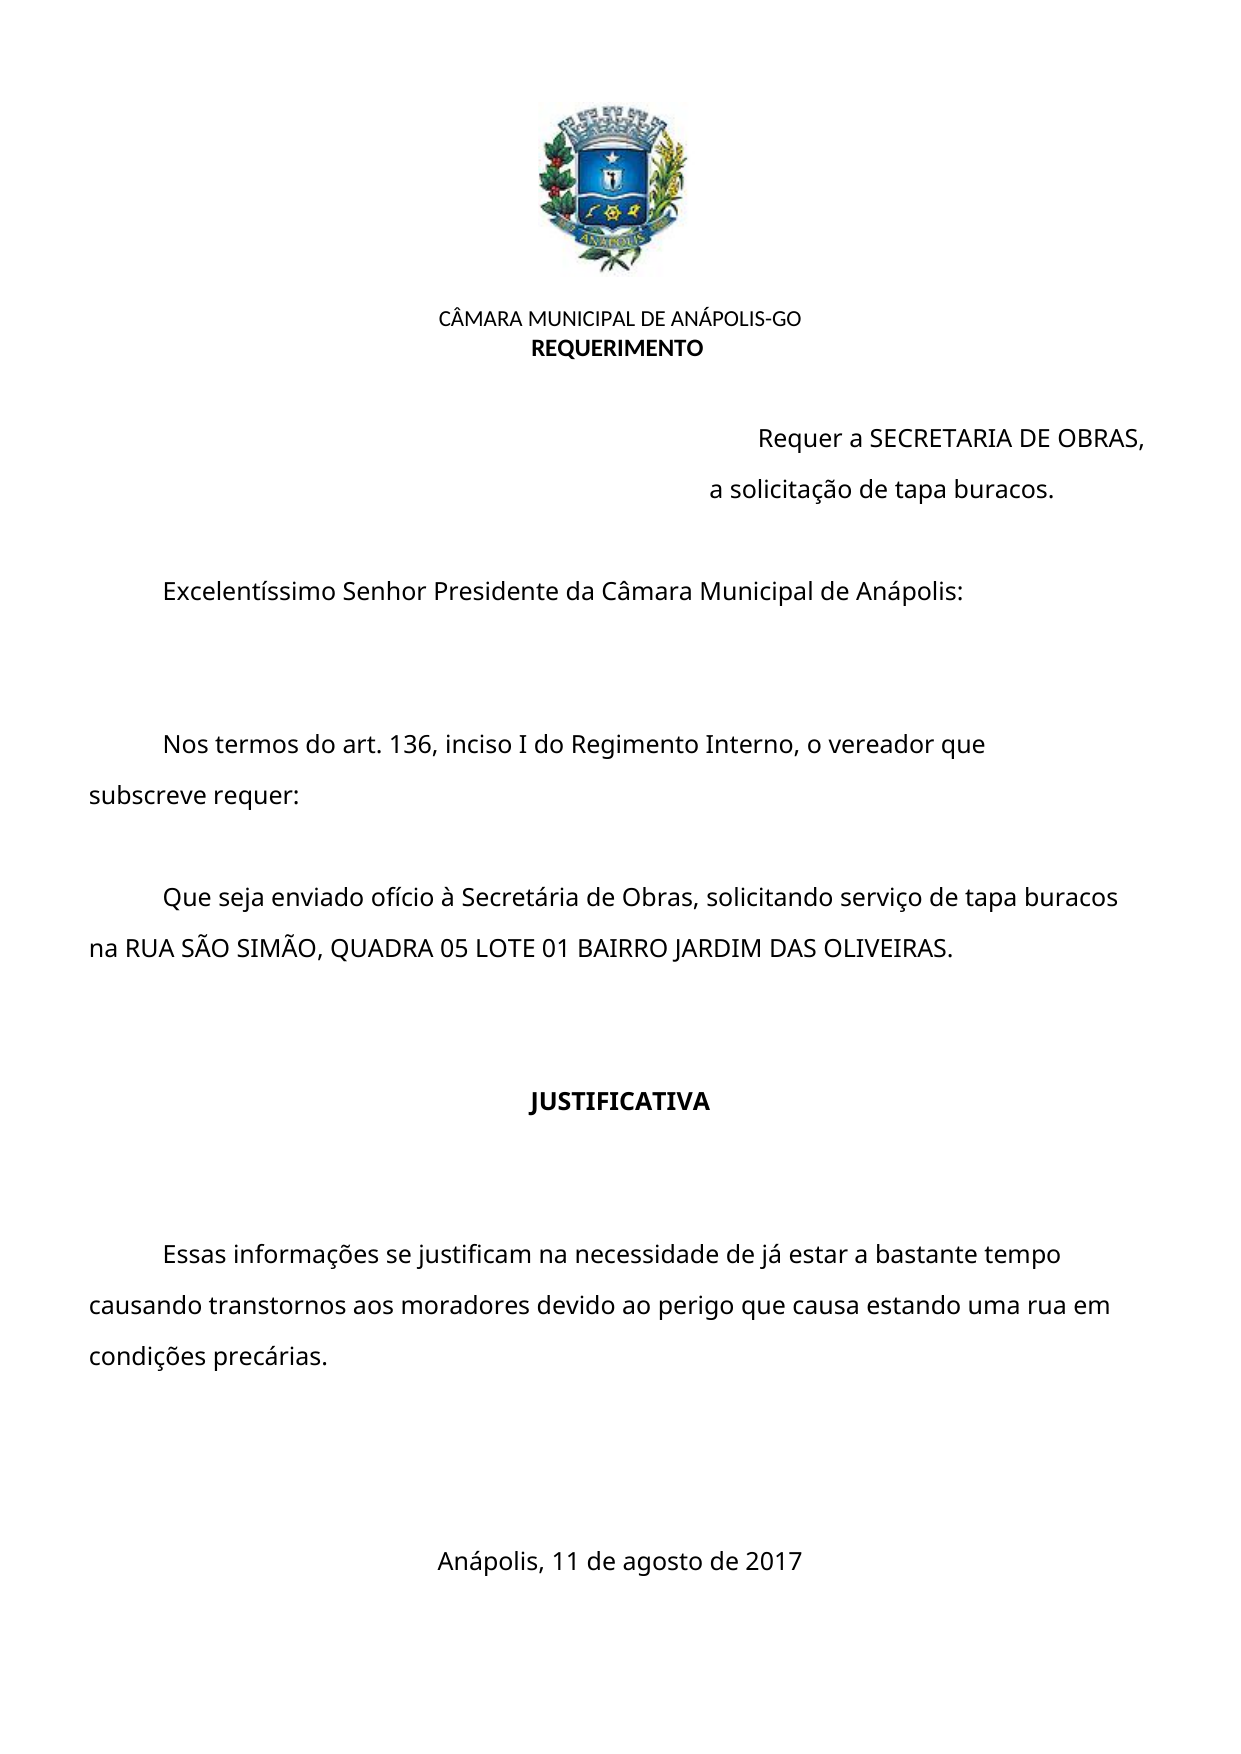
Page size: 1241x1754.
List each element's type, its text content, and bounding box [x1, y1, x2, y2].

text Nos termos do art. 136, inciso I do Regimento Interno, o vereador que [89, 726, 1152, 761]
text Excelentíssimo Senhor Presidente da Câmara Municipal de Anápolis: [89, 573, 1152, 607]
text JUSTIFICATIVA [89, 1084, 1152, 1118]
picture [538, 102, 695, 277]
text a solicitação de tapa buracos. [89, 471, 1152, 556]
text Que seja enviado ofício à Secretária de Obras, solicitando serviço de tapa buracos na RUA SÃO SIMÃO, QUADRA 05 LOTE 01 BAIRRO JARDIM DAS OLIVEIRAS. [89, 879, 1152, 965]
text subscreve requer: [89, 777, 1152, 812]
text Requer a SECRETARIA DE OBRAS, [89, 420, 1152, 454]
text Anápolis, 11 de agosto de 2017 [89, 1543, 1152, 1577]
text CÂMARA MUNICIPAL DE ANÁPOLIS-GO [89, 304, 1152, 332]
text REQUERIMENTO [89, 332, 1152, 363]
text Essas informações se justificam na necessidade de já estar a bastante tempo causando transtornos aos moradores devido ao perigo que causa estando uma rua em condições precárias. [89, 1237, 1152, 1373]
